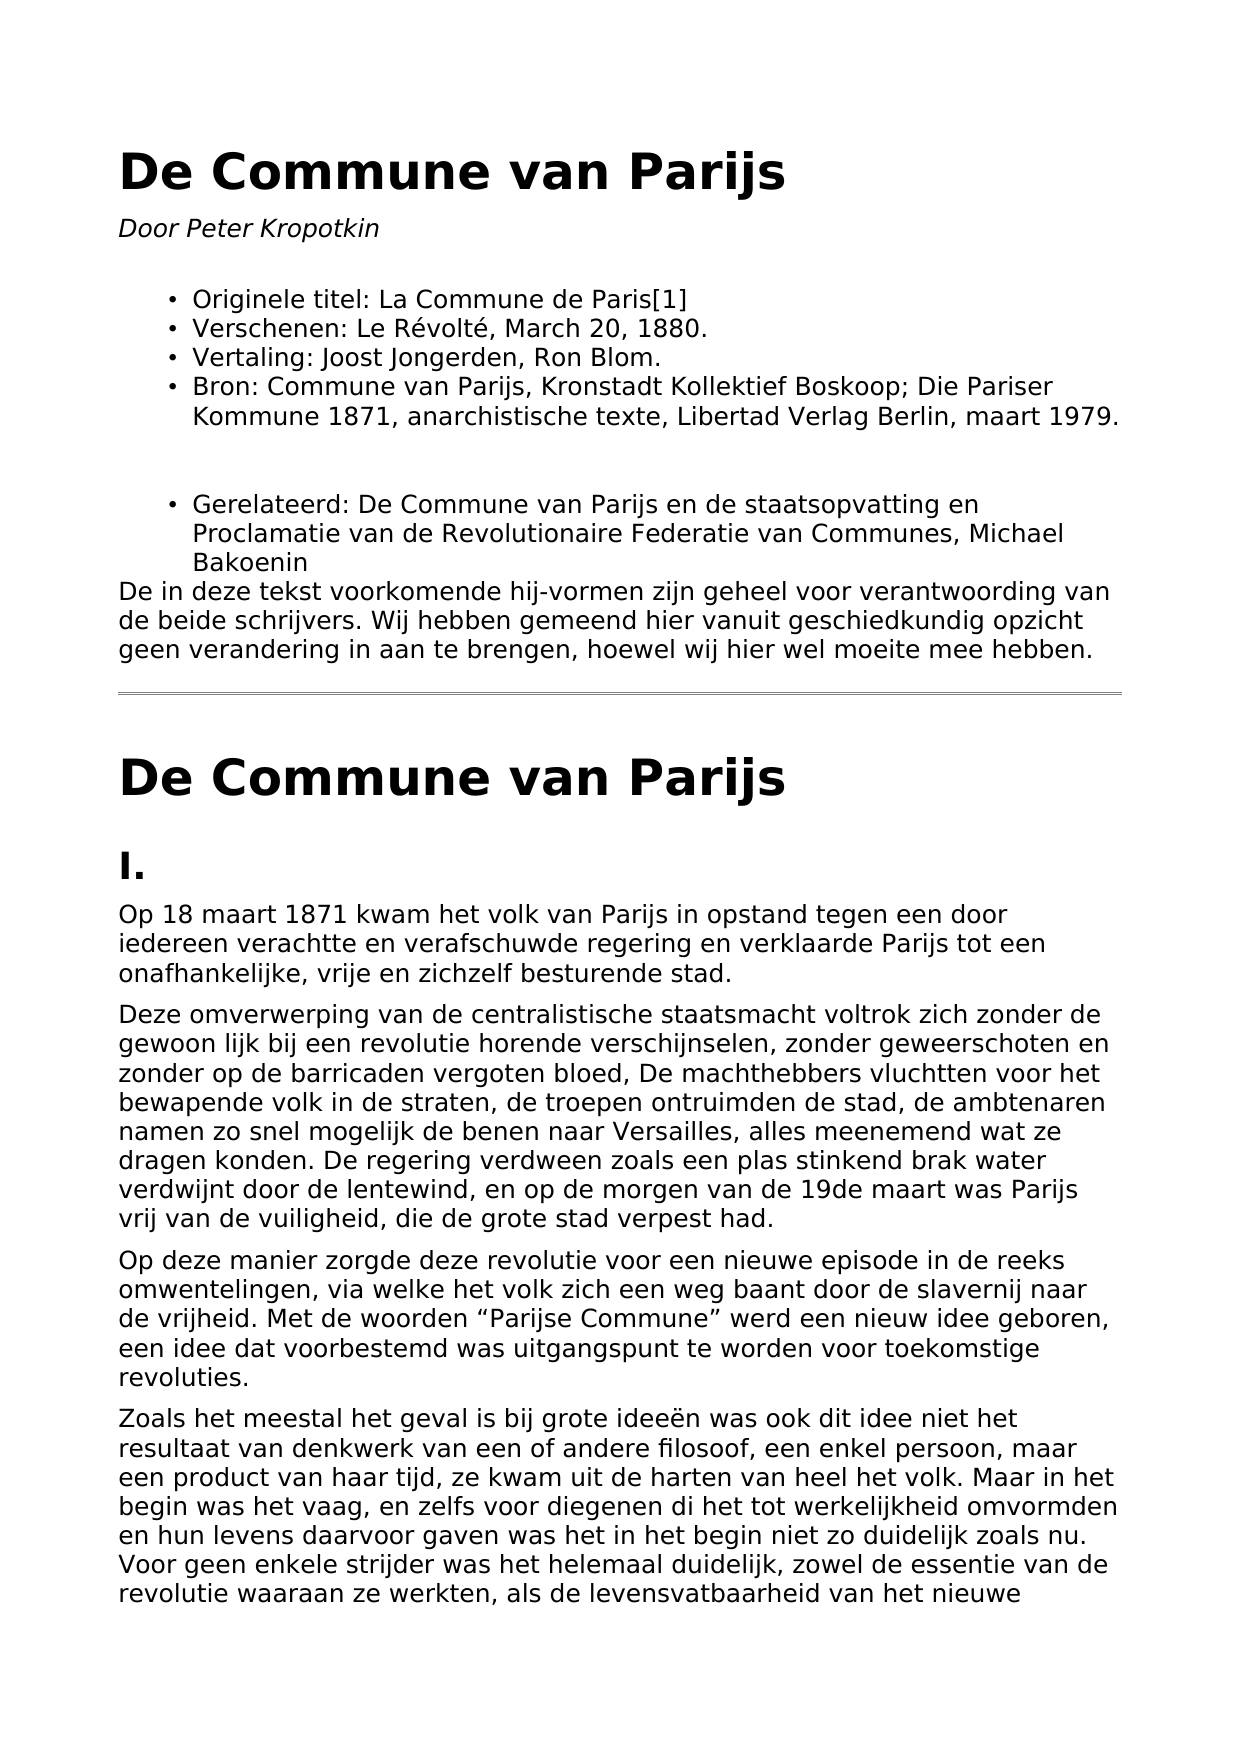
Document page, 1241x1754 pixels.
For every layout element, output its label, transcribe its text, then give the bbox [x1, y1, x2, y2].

list Gerelateerd: De Commune van Parijs en de staatsopvatting en Proclamatie van de Revolutionaire Federatie van Communes, Michael Bakoenin [177, 490, 1122, 577]
list Verschenen: Le Révolté, March 20, 1880. [177, 314, 1122, 343]
list Bron: Commune van Parijs, Kronstadt Kollektief Boskoop; Die Pariser Kommune 1871, anarchistische texte, Libertad Verlag Berlin, maart 1979. [177, 372, 1122, 431]
text Deze omverwerping van de centralistische staatsmacht voltrok zich zonder de gewoon lijk bij een revolutie horende verschijnselen, zonder geweerschoten en zonder op de barricaden vergoten bloed, De machthebbers vluchtten voor het bewapende volk in de straten, de troepen ontruimden de stad, de ambtenaren namen zo snel mogelijk de benen naar Versailles, alles meenemend wat ze dragen konden. De regering verdween zoals een plas stinkend brak water verdwijnt door de lentewind, en op de morgen van de 19de maart was Parijs vrij van de vuiligheid, die de grote stad verpest had. [118, 1001, 1122, 1234]
subtitle De Commune van Parijs [118, 143, 1122, 201]
text Door Peter Kropotkin [118, 214, 1122, 243]
text De in deze tekst voorkomende hij-vormen zijn geheel voor verantwoording van de beide schrijvers. Wij hebben gemeend hier vanuit geschiedkundig opzicht geen verandering in aan te brengen, hoewel wij hier wel moeite mee hebben. [118, 577, 1122, 665]
text Op 18 maart 1871 kwam het volk van Parijs in opstand tegen een door iedereen verachtte en verafschuwde regering en verklaarde Parijs tot een onafhankelijke, vrije en zichzelf besturende stad. [118, 901, 1122, 988]
subtitle I. [118, 844, 1122, 888]
list Originele titel: La Commune de Paris[1] [177, 285, 1122, 314]
text Zoals het meestal het geval is bij grote ideeën was ook dit idee niet het resultaat van denkwerk van een of andere filosoof, een enkel persoon, maar een product van haar tijd, ze kwam uit de harten van heel het volk. Maar in het begin was het vaag, en zelfs voor diegenen di het tot werkelijkheid omvormden en hun levens daarvoor gaven was het in het begin niet zo duidelijk zoals nu. Voor geen enkele strijder was het helemaal duidelijk, zowel de essentie van de revolutie waaraan ze werkten, als de levensvatbaarheid van het nieuwe [118, 1405, 1122, 1609]
subtitle De Commune van Parijs [118, 749, 1122, 807]
list Vertaling: Joost Jongerden, Ron Blom. [177, 343, 1122, 372]
text Op deze manier zorgde deze revolutie voor een nieuwe episode in de reeks omwentelingen, via welke het volk zich een weg baant door de slavernij naar de vrijheid. Met de woorden “Parijse Commune” werd een nieuw idee geboren, een idee dat voorbestemd was uitgangspunt te worden voor toekomstige revoluties. [118, 1246, 1122, 1392]
